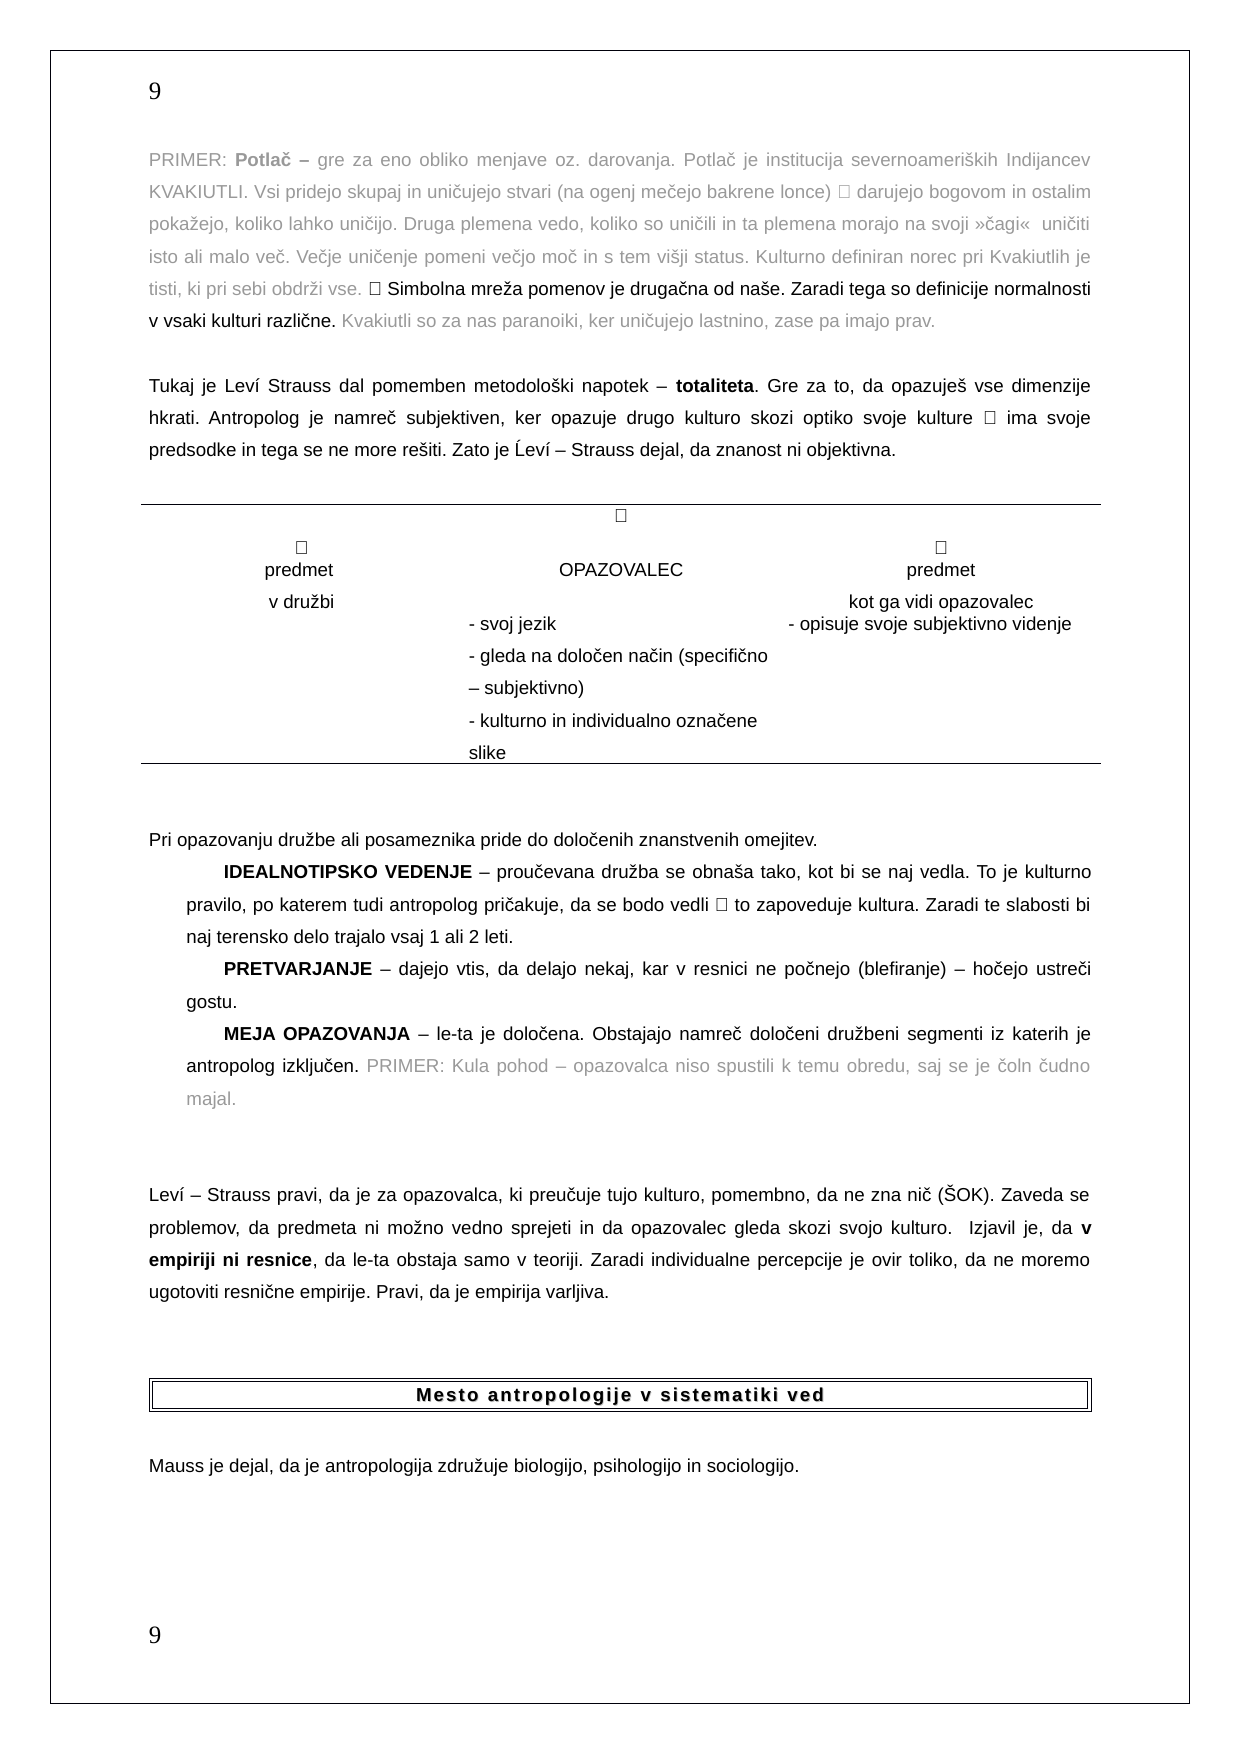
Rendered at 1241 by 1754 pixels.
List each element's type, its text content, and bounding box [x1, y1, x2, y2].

text Mesto antropologije v sistematiki ved [150, 1379, 1091, 1411]
text PRIMER: Potlač – gre za eno obliko menjave oz. darovanja. Potlač je institucija severnoameriških Indijancev KVAKIUTLI. Vsi pridejo skupaj in uničujejo stvari (na ogenj mečejo bakrene lonce)  darujejo bogovom in ostalim pokažejo, koliko lahko uničijo. Druga plemena vedo, koliko so uničili in ta plemena morajo na svoji »čagi« uničiti isto ali malo več. Večje uničenje pomeni večjo moč in s tem višji status. Kulturno definiran norec pri Kvakiutlih je tisti, ki pri sebi obdrži vse.  Simbolna mreža pomenov je drugačna od naše. Zaradi tega so definicije normalnosti v vsaki kulturi različne. Kvakiutli so za nas paranoiki, ker uničujejo lastnino, zase pa imajo prav. [149, 149, 1092, 332]
text Pri opazovanju družbe ali posameznika pride do določenih znanstvenih omejitev. [149, 829, 1092, 851]
text Leví – Strauss pravi, da je za opazovalca, ki preučuje tujo kulturo, pomembno, da ne zna nič (ŠOK). Zaveda se problemov, da predmeta ni možno vedno sprejeti in da opazovalec gleda skozi svojo kulturo. Izjavil je, da v empiriji ni resnice, da le-ta obstaja samo v teoriji. Zaradi individualne percepcije je ovir toliko, da ne moremo ugotoviti resnične empirije. Pravi, da je empirija varljiva. [149, 1184, 1092, 1303]
table_cell predmet kot ga vidi opazovalec [781, 559, 1101, 613]
table_cell - svoj jezik - gleda na določen način (specifično – subjektivno) - kulturno in individualno označene slike [461, 613, 781, 763]
table_cell - opisuje svoje subjektivno videnje [781, 613, 1101, 763]
table_header  [781, 505, 1101, 559]
table_header  [141, 505, 461, 559]
text PRETVARJANJE – dajejo vtis, da delajo nekaj, kar v resnici ne počnejo (blefiranje) – hočejo ustreči gostu. [186, 958, 1092, 1012]
text MEJA OPAZOVANJA – le-ta je določena. Obstajajo namreč določeni družbeni segmenti iz katerih je antropolog izključen. PRIMER: Kula pohod – opazovalca niso spustili k temu obredu, saj se je čoln čudno majal. [186, 1023, 1092, 1109]
table_cell predmet v družbi [141, 559, 461, 613]
text Tukaj je Leví Strauss dal pomemben metodološki napotek – totaliteta. Gre za to, da opazuješ vse dimenzije hkrati. Antropolog je namreč subjektiven, ker opazuje drugo kulturo skozi optiko svoje kulture  ima svoje predsodke in tega se ne more rešiti. Zato je Ĺeví – Strauss dejal, da znanost ni objektivna. [149, 375, 1092, 461]
table_header  [461, 505, 781, 559]
table_cell OPAZOVALEC [461, 559, 781, 613]
text Mauss je dejal, da je antropologija združuje biologijo, psihologijo in sociologijo. [149, 1455, 1092, 1477]
table_cell [141, 613, 461, 763]
text IDEALNOTIPSKO VEDENJE – proučevana družba se obnaša tako, kot bi se naj vedla. To je kulturno pravilo, po katerem tudi antropolog pričakuje, da se bodo vedli  to zapoveduje kultura. Zaradi te slabosti bi naj terensko delo trajalo vsaj 1 ali 2 leti. [186, 861, 1092, 947]
